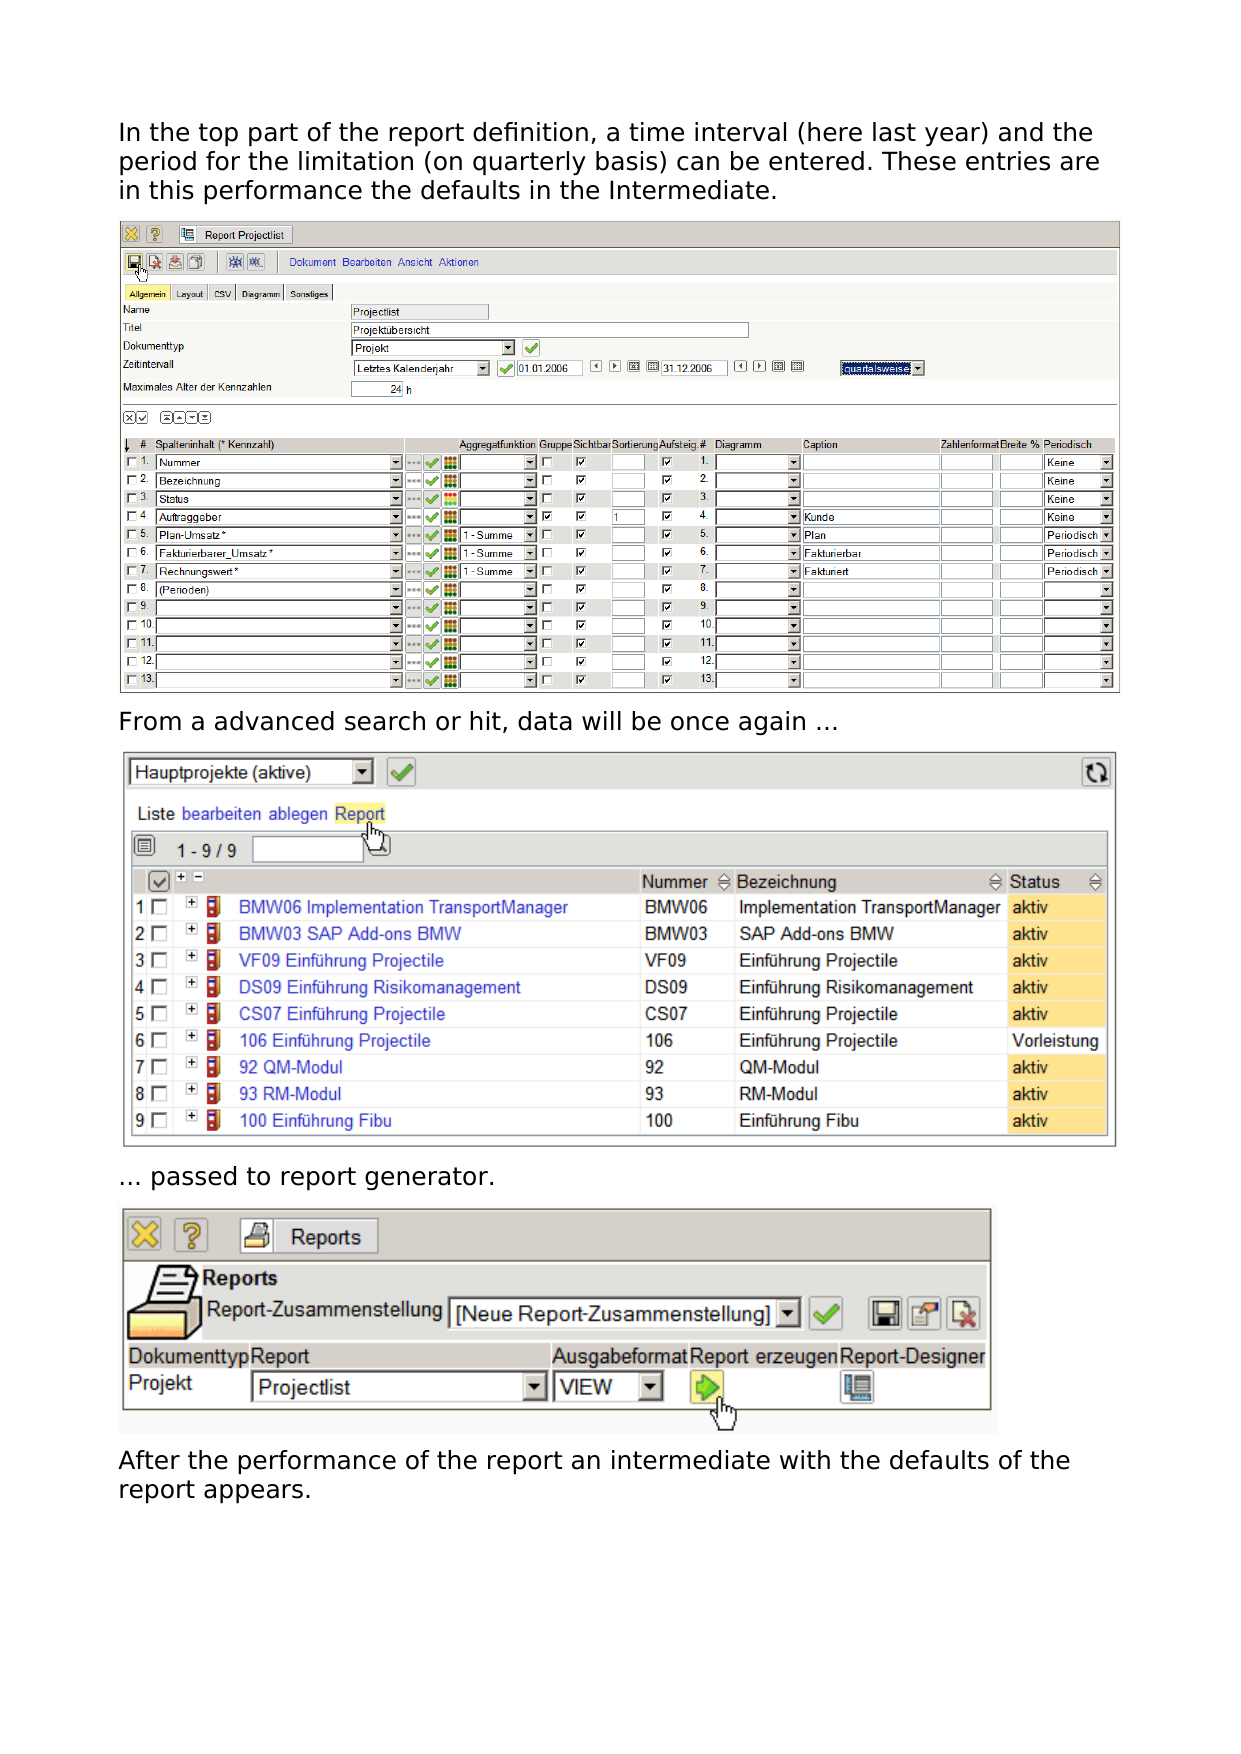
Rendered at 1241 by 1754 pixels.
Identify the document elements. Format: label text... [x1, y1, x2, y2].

picture [118, 218, 1123, 695]
text ... passed to report generator. [118, 1163, 1122, 1192]
picture [118, 748, 1123, 1151]
text After the performance of the report an intermediate with the defaults of the report appears. [118, 1446, 1122, 1505]
text In the top part of the report definition, a time interval (here last year) and the period for the limitation (on quarterly basis) can be entered. These entries are in this performance the defaults in the Intermediate. [118, 118, 1122, 206]
text From a advanced search or hit, data will be once again ... [118, 707, 1122, 736]
picture [118, 1204, 998, 1434]
